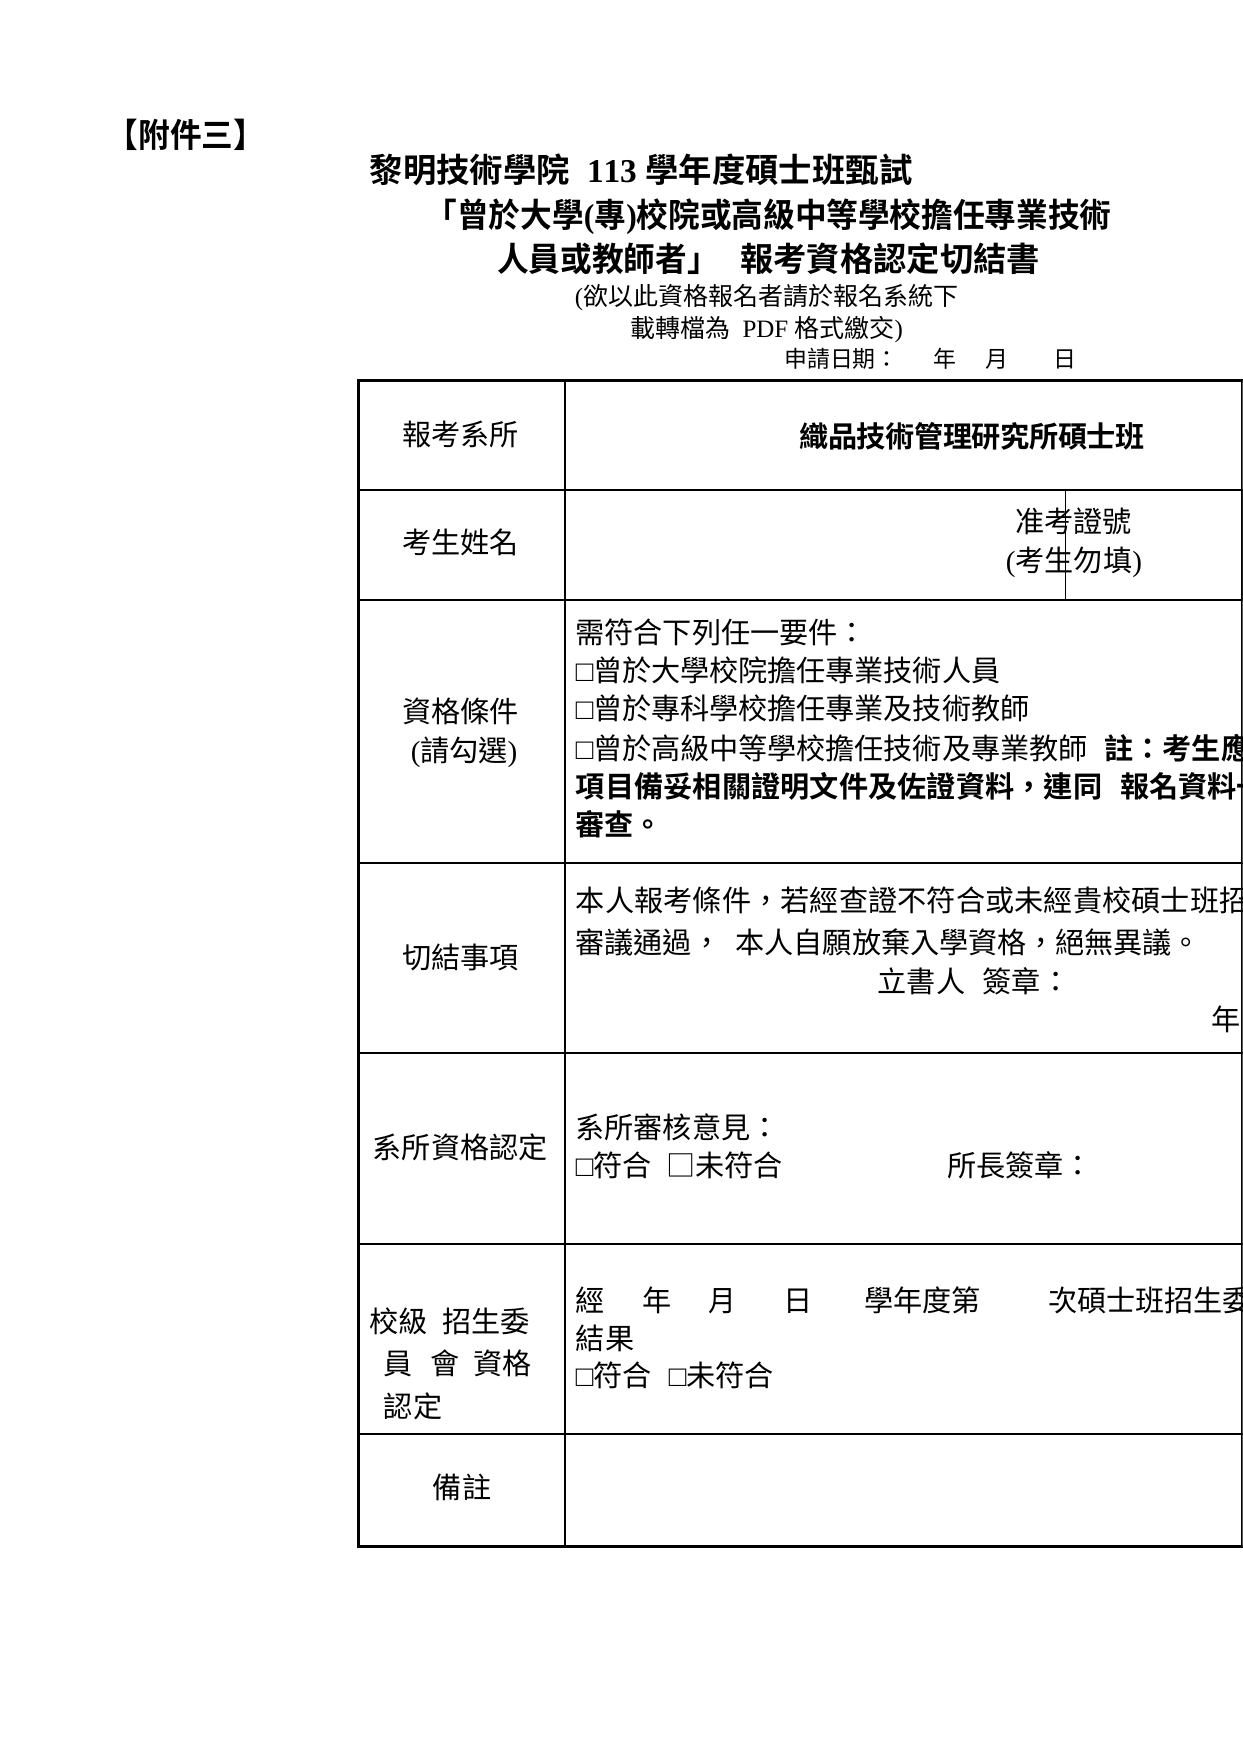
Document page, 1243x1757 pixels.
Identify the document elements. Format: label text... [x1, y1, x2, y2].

table_cell 考生姓名 [360, 491, 564, 599]
table_cell 系所審核意見： □符合 □未符合 所長簽章： [566, 1054, 1241, 1243]
table_cell 經 年 月 日 學年度第 次碩士班招生委員會審核 結果 □符合 □未符合 [566, 1245, 1241, 1433]
table_cell 系所資格認定 [360, 1054, 564, 1243]
table_cell 本人報考條件，若經查證不符合或未經貴校碩士班招生委員會 審議通過， 本人自願放棄入學資格，絕無異議。 立書人 簽章： 年 月 日 [566, 864, 1241, 1052]
table_cell 准考證號 (考生勿填) [1066, 491, 1241, 599]
text (欲以此資格報名者請於報名系統下載轉檔為 PDF 格式繳交) [571, 280, 961, 344]
table_cell 准考證號 (考生勿填) [566, 491, 1065, 599]
table_cell 切結事項 [360, 864, 564, 1052]
table_cell [566, 1435, 1241, 1545]
table_header 織品技術管理研究所碩士班 [566, 382, 1241, 489]
text 【附件三】 [106, 114, 273, 155]
table_cell 備註 [360, 1435, 564, 1545]
table_header 報考系所 [360, 382, 564, 489]
text 黎明技術學院 113 學年度碩士班甄試 [369, 144, 1132, 192]
table_cell 校級 招生委員 會 資格認定 [360, 1245, 564, 1433]
table_cell 需符合下列任一要件： □曾於大學校院擔任專業技術人員 □曾於專科學校擔任專業及技術教師 □曾於高級中等學校擔任技術及專業教師 註：考生應就所選擇項目備妥相關證明文件及佐證資料，連同 報名資料一 併寄送審查。 [566, 601, 1241, 862]
text 申請日期： 年 月 日 [348, 344, 1076, 373]
text 「曾於大學(專)校院或高級中等學校擔任專業技術人員或教師者」 報考資格認定切結書 [421, 193, 1116, 280]
table_cell 資格條件 (請勾選) [360, 601, 564, 862]
